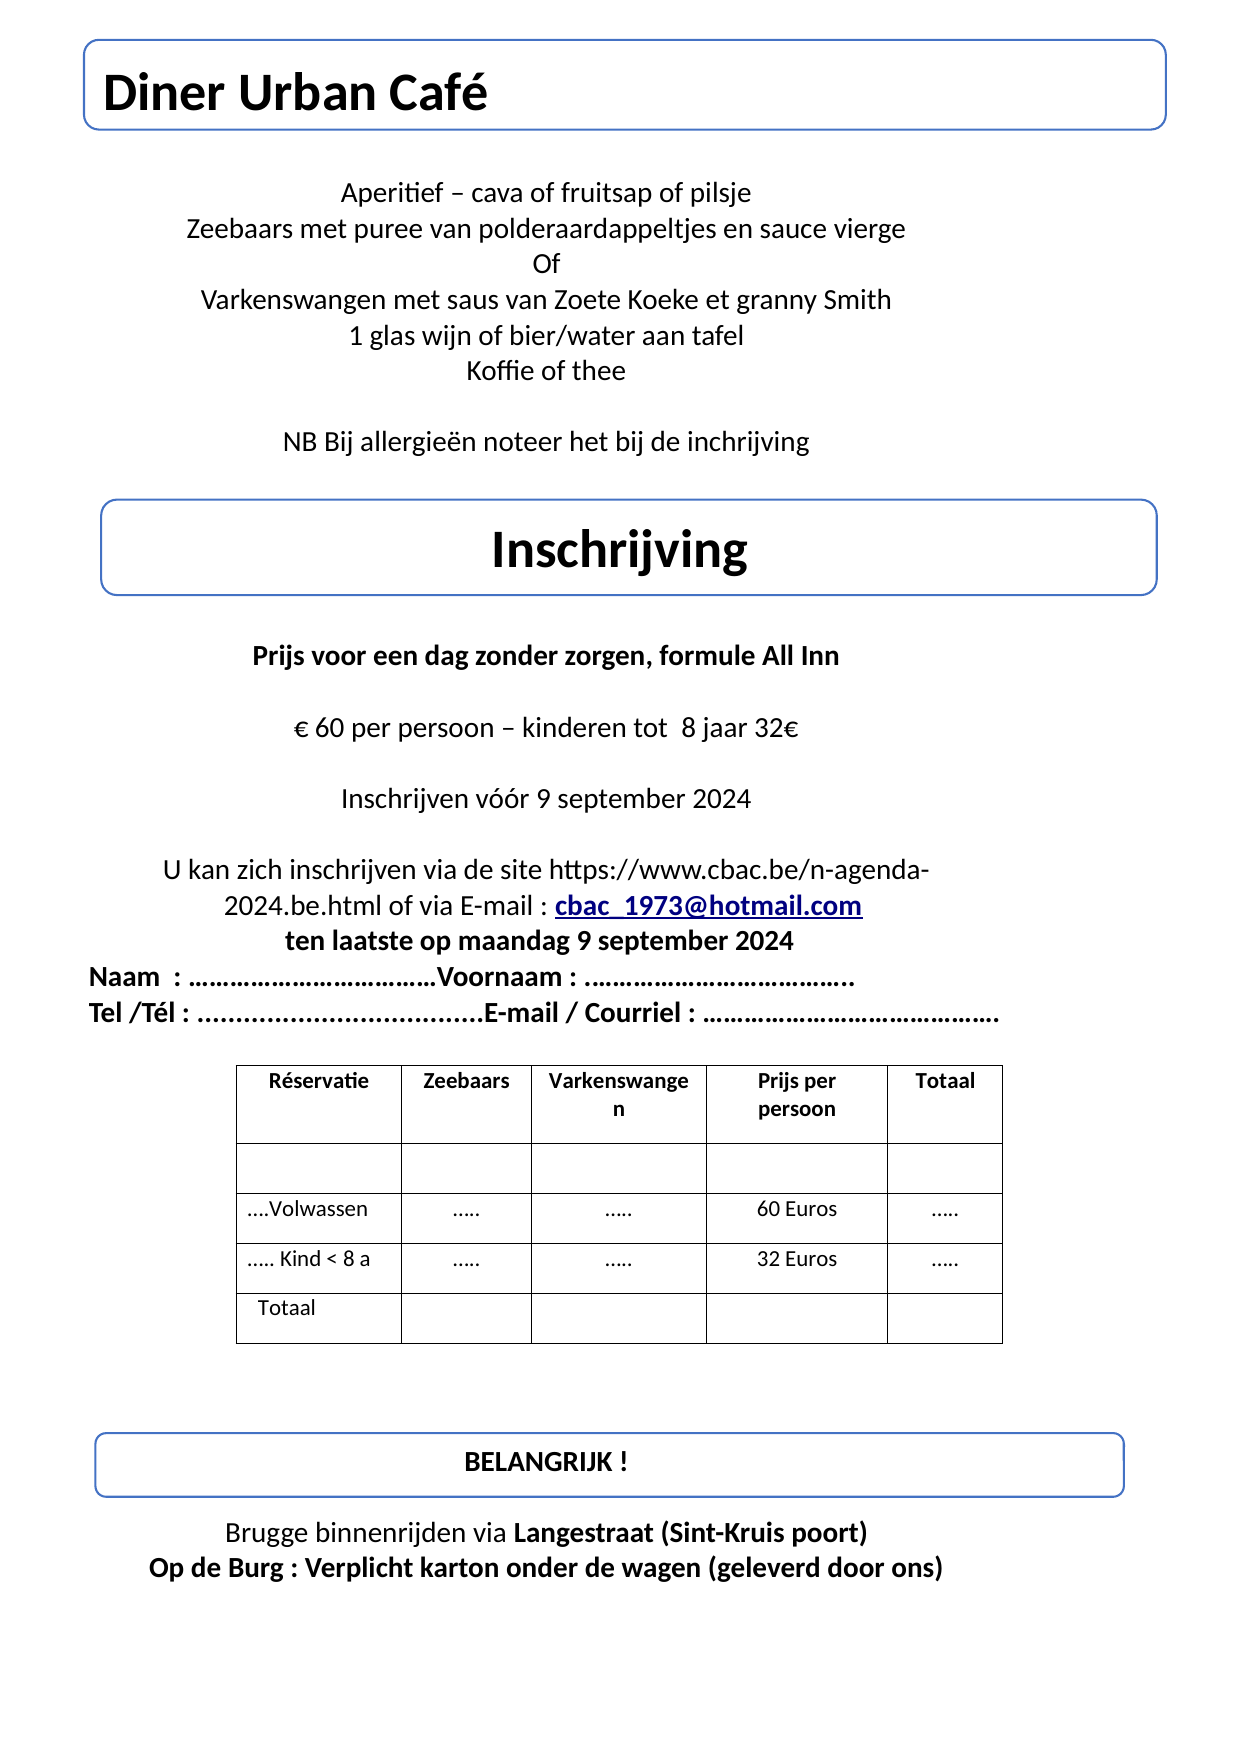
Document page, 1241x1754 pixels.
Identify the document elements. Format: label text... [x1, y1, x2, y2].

text BELANGRIJK ! [97, 1443, 1004, 1478]
table_cell [402, 1144, 531, 1193]
table_cell 32 Euros [707, 1244, 887, 1292]
table_cell ….. [402, 1244, 531, 1292]
table_header Prijs per persoon [707, 1066, 887, 1143]
table_cell [707, 1294, 887, 1342]
text U kan zich inschrijven via de site https://www.cbac.be/n-agenda-2024.be.html of via E-mail : cbac_1973@hotmail.com [88, 851, 1004, 922]
text Naam : ………………………………Voornaam : .……………………………….. [88, 958, 1004, 994]
table_cell ….. [532, 1244, 706, 1292]
text ten laatste op maandag 9 september 2024 [88, 922, 1004, 958]
table_cell Totaal [237, 1294, 401, 1342]
table_cell ….. [402, 1194, 531, 1243]
table_cell ….. Kind < 8 a [237, 1244, 401, 1292]
table_header Zeebaars [402, 1066, 531, 1143]
table_cell [237, 1144, 401, 1193]
table_cell [888, 1294, 1002, 1342]
text Tel /Tél : .....................................E-mail / Courriel : ……………………………………. [88, 994, 1004, 1029]
text Of [88, 245, 1004, 281]
table_header Totaal [888, 1066, 1002, 1143]
text Prijs voor een dag zonder zorgen, formule All Inn [88, 637, 1004, 673]
text Inschrijving [236, 515, 1004, 581]
table_cell [532, 1294, 706, 1342]
text Varkenswangen met saus van Zoete Koeke et granny Smith [88, 281, 1004, 317]
table_cell ….. [888, 1244, 1002, 1292]
table_cell [402, 1294, 531, 1342]
table_cell [888, 1144, 1002, 1193]
text Op de Burg : Verplicht karton onder de wagen (geleverd door ons) [88, 1549, 1004, 1585]
text NB Bij allergieën noteer het bij de inchrijving [88, 423, 1004, 459]
table_cell [532, 1144, 706, 1193]
table_header Réservatie [237, 1066, 401, 1143]
text Brugge binnenrijden via Langestraat (Sint-Kruis poort) [88, 1514, 1004, 1549]
text Aperitief – cava of fruitsap of pilsje Zeebaars met puree van polderaardappeltjes en sauce vierge [88, 174, 1004, 245]
table_cell 60 Euros [707, 1194, 887, 1243]
table_header Varkenswangen [532, 1066, 706, 1143]
table_cell [707, 1144, 887, 1193]
text 1 glas wijn of bier/water aan tafel Koffie of thee [88, 317, 1004, 388]
table_cell ….. [532, 1194, 706, 1243]
table_cell ….Volwassen [237, 1194, 401, 1243]
text Inschrijven vóór 9 september 2024 [88, 780, 1004, 816]
table_cell ….. [888, 1194, 1002, 1243]
text € 60 per persoon – kinderen tot 8 jaar 32€ [88, 709, 1004, 744]
